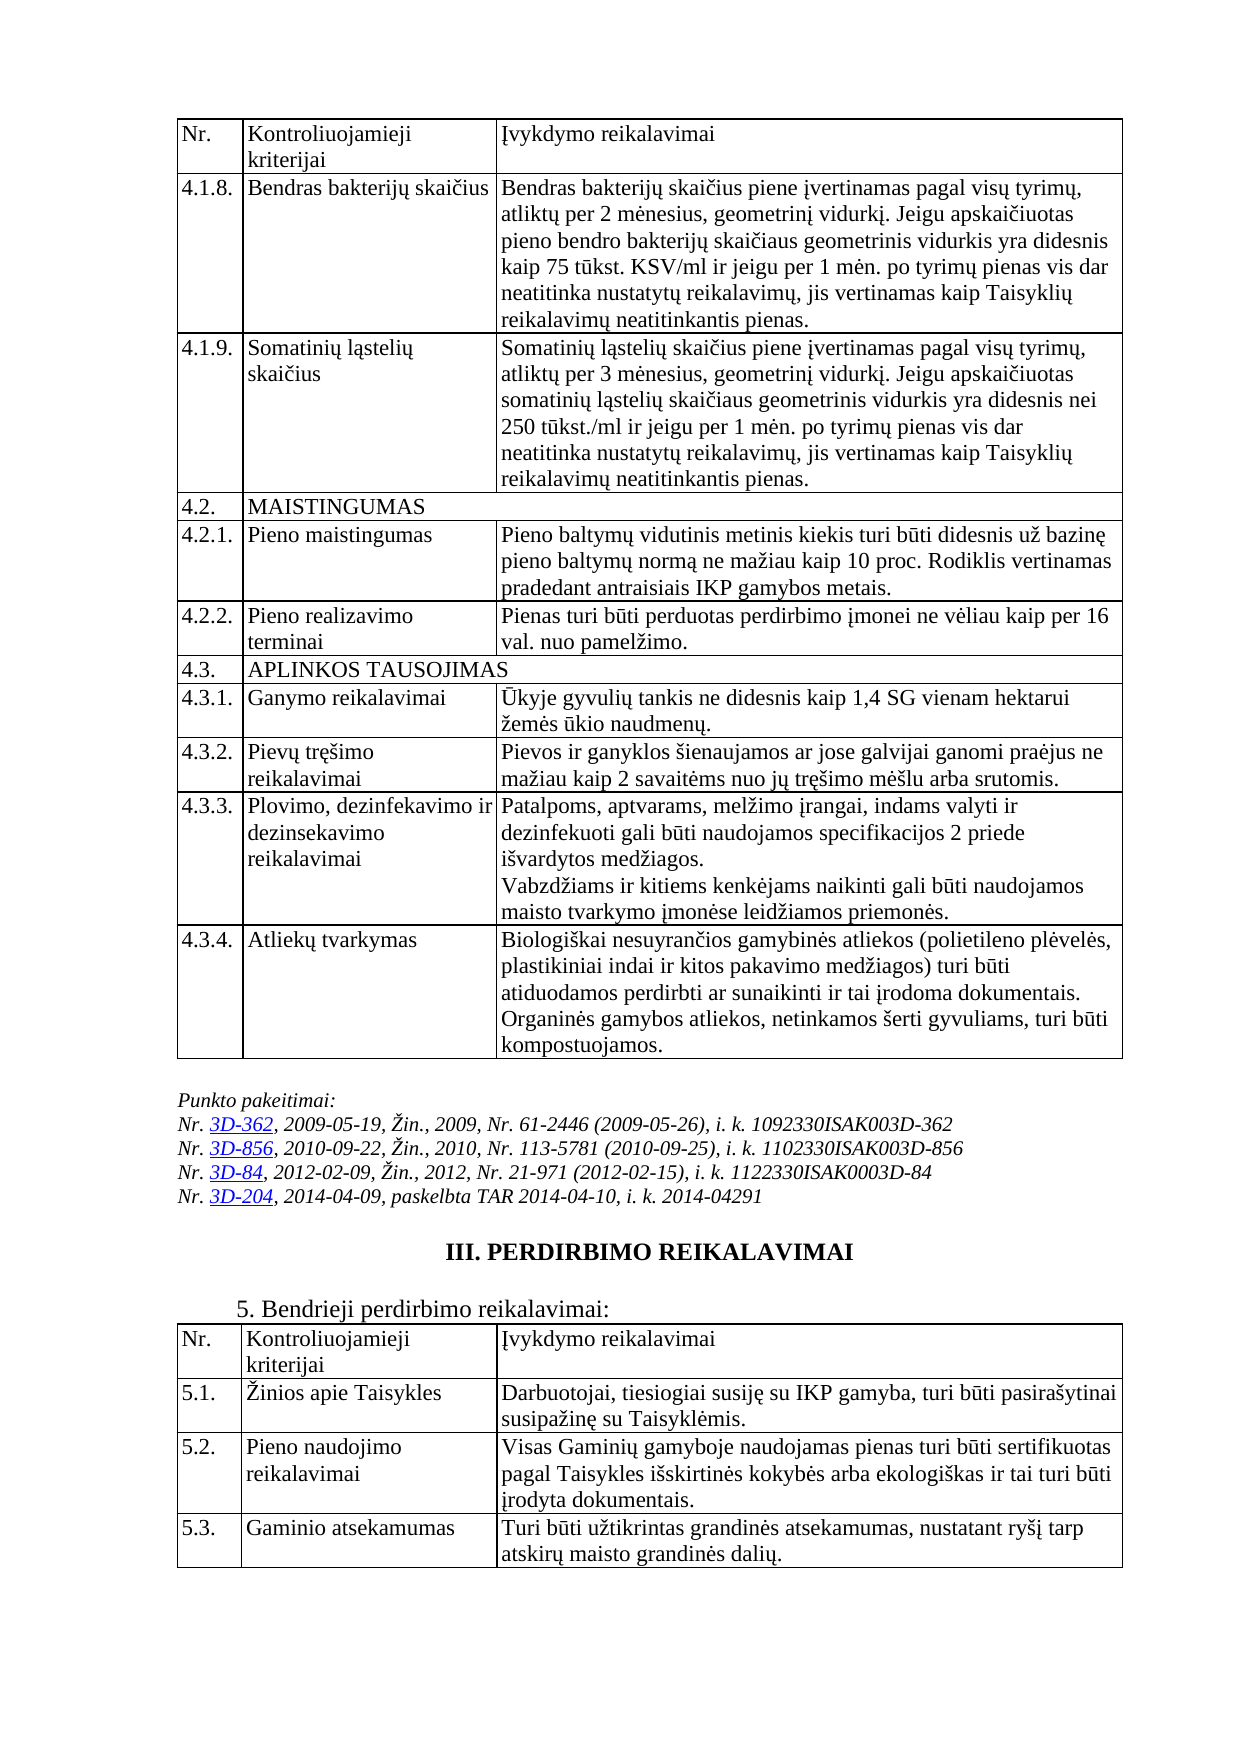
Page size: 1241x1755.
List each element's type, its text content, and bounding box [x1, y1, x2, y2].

table_cell Pienas turi būti perduotas perdirbimo įmonei ne vėliau kaip per 16 val. nuo pamelžimo. [497, 602, 1122, 654]
table_cell Somatinių ląstelių skaičius [244, 334, 496, 492]
table_cell Pieno naudojimo reikalavimai [242, 1433, 496, 1512]
table_cell Pieno maistingumas [244, 521, 496, 600]
table_cell Ganymo reikalavimai [244, 684, 496, 737]
table_cell MAISTINGUMAS [244, 493, 1122, 520]
table_cell 4.3.2. [178, 738, 242, 791]
text Nr. 3D-204, 2014-04-09, paskelbta TAR 2014-04-10, i. k. 2014-04291 [177, 1184, 1122, 1208]
table_cell 5.2. [178, 1433, 241, 1512]
table_cell 4.1.9. [178, 334, 242, 492]
table_cell Darbuotojai, tiesiogiai susiję su IKP gamyba, turi būti pasirašytinai susipažinę su Taisyklėmis. [498, 1379, 1122, 1432]
table_cell 4.3.4. [178, 926, 242, 1058]
table_cell Pievos ir ganyklos šienaujamos ar jose galvijai ganomi praėjus ne mažiau kaip 2 savaitėms nuo jų tręšimo mėšlu arba srutomis. [497, 738, 1122, 791]
table_cell Gaminio atsekamumas [242, 1514, 496, 1567]
table_header Kontroliuojamieji kriterijai [242, 1325, 496, 1378]
table_cell 4.2.2. [178, 602, 242, 654]
table_cell 4.1.8. [178, 174, 242, 332]
text Nr. 3D-362, 2009-05-19, Žin., 2009, Nr. 61-2446 (2009-05-26), i. k. 1092330ISAK003D-362 [177, 1112, 1122, 1136]
text III. PERDIRBIMO REIKALAVIMAI [177, 1237, 1122, 1266]
table_cell Atliekų tvarkymas [244, 926, 496, 1058]
table_cell Pieno baltymų vidutinis metinis kiekis turi būti didesnis už bazinę pieno baltymų normą ne mažiau kaip 10 proc. Rodiklis vertinamas pradedant antraisiais IKP gamybos metais. [497, 521, 1122, 600]
table_cell Somatinių ląstelių skaičius piene įvertinamas pagal visų tyrimų, atliktų per 3 mėnesius, geometrinį vidurkį. Jeigu apskaičiuotas somatinių ląstelių skaičiaus geometrinis vidurkis yra didesnis nei 250 tūkst./ml ir jeigu per 1 mėn. po tyrimų pienas vis dar neatitinka nustatytų reikalavimų, jis vertinamas kaip Taisyklių reikalavimų neatitinkantis pienas. [497, 334, 1122, 492]
table_cell Visas Gaminių gamyboje naudojamas pienas turi būti sertifikuotas pagal Taisykles išskirtinės kokybės arba ekologiškas ir tai turi būti įrodyta dokumentais. [498, 1433, 1122, 1512]
table_cell Biologiškai nesuyrančios gamybinės atliekos (polietileno plėvelės, plastikiniai indai ir kitos pakavimo medžiagos) turi būti atiduodamos perdirbti ar sunaikinti ir tai įrodoma dokumentais. Organinės gamybos atliekos, netinkamos šerti gyvuliams, turi būti kompostuojamos. [497, 926, 1122, 1058]
table_cell 4.2. [178, 493, 242, 520]
table_cell APLINKOS TAUSOJIMAS [244, 656, 1122, 682]
table_cell Pieno realizavimo terminai [244, 602, 496, 654]
text Nr. 3D-84, 2012-02-09, Žin., 2012, Nr. 21-971 (2012-02-15), i. k. 1122330ISAK0003D-84 [177, 1160, 1122, 1184]
table_cell Bendras bakterijų skaičius [244, 174, 496, 332]
table_header Įvykdymo reikalavimai [497, 120, 1122, 172]
table_header Nr. [178, 120, 242, 172]
table_cell 5.1. [178, 1379, 241, 1432]
table_cell Pievų tręšimo reikalavimai [244, 738, 496, 791]
table_cell 4.3. [178, 656, 242, 682]
table_cell Patalpoms, aptvarams, melžimo įrangai, indams valyti ir dezinfekuoti gali būti naudojamos specifikacijos 2 priede išvardytos medžiagos. Vabzdžiams ir kitiems kenkėjams naikinti gali būti naudojamos maisto tvarkymo įmonėse leidžiamos priemonės. [497, 793, 1122, 924]
table_cell Bendras bakterijų skaičius piene įvertinamas pagal visų tyrimų, atliktų per 2 mėnesius, geometrinį vidurkį. Jeigu apskaičiuotas pieno bendro bakterijų skaičiaus geometrinis vidurkis yra didesnis kaip 75 tūkst. KSV/ml ir jeigu per 1 mėn. po tyrimų pienas vis dar neatitinka nustatytų reikalavimų, jis vertinamas kaip Taisyklių reikalavimų neatitinkantis pienas. [497, 174, 1122, 332]
text 5. Bendrieji perdirbimo reikalavimai: [177, 1294, 1122, 1323]
table_cell 4.3.1. [178, 684, 242, 737]
table_cell Turi būti užtikrintas grandinės atsekamumas, nustatant ryšį tarp atskirų maisto grandinės dalių. [498, 1514, 1122, 1567]
table_header Nr. [178, 1325, 241, 1378]
text Punkto pakeitimai: [177, 1088, 1122, 1112]
table_cell Plovimo, dezinfekavimo ir dezinsekavimo reikalavimai [244, 793, 496, 924]
text Nr. 3D-856, 2010-09-22, Žin., 2010, Nr. 113-5781 (2010-09-25), i. k. 1102330ISAK003D-856 [177, 1136, 1122, 1160]
table_header Įvykdymo reikalavimai [498, 1325, 1122, 1378]
table_cell 4.2.1. [178, 521, 242, 600]
table_cell 5.3. [178, 1514, 241, 1567]
table_header Kontroliuojamieji kriterijai [244, 120, 496, 172]
table_cell Žinios apie Taisykles [242, 1379, 496, 1432]
table_cell Ūkyje gyvulių tankis ne didesnis kaip 1,4 SG vienam hektarui žemės ūkio naudmenų. [497, 684, 1122, 737]
table_cell 4.3.3. [178, 793, 242, 924]
